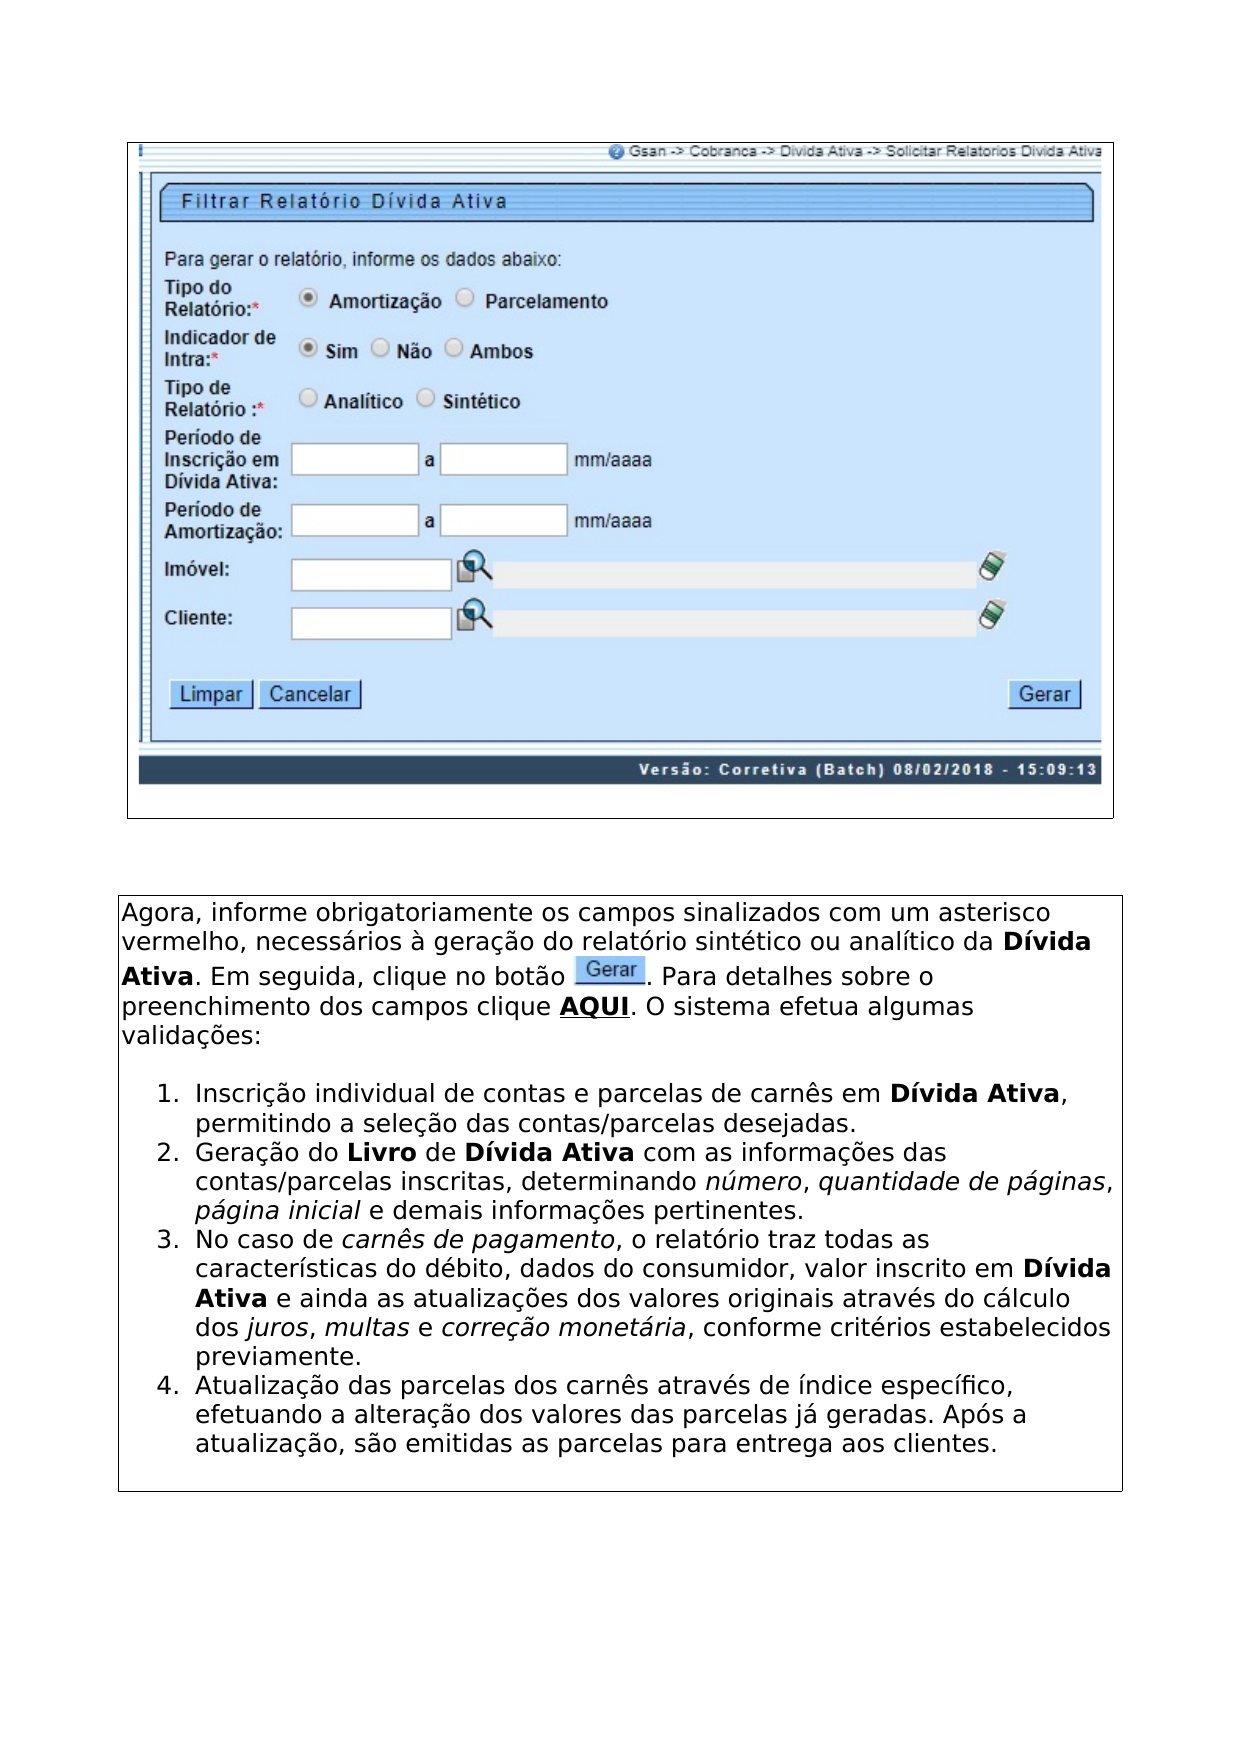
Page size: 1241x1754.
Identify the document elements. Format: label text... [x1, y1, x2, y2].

table_header [128, 143, 1113, 817]
picture [573, 956, 646, 986]
picture [138, 144, 1102, 786]
table_header Agora, informe obrigatoriamente os campos sinalizados com um asterisco vermelho, necessários à geração do relatório sintético ou analítico da Dívida Ativa. Em seguida, clique no botão . Para detalhes sobre o preenchimento dos campos clique AQUI. O sistema efetua algumas validações: Inscrição individual de contas e parcelas de carnês em Dívida Ativa, permitindo a seleção das contas/parcelas desejadas. Geração do Livro de Dívida Ativa com as informações das contas/parcelas inscritas, determinando número, quantidade de páginas, página inicial e demais informações pertinentes. No caso de carnês de pagamento, o relatório traz todas as características do débito, dados do consumidor, valor inscrito em Dívida Ativa e ainda as atualizações dos valores originais através do cálculo dos juros, multas e correção monetária, conforme critérios estabelecidos previamente. Atualização das parcelas dos carnês através de índice específico, efetuando a alteração dos valores das parcelas já geradas. Após a atualização, são emitidas as parcelas para entrega aos clientes. [119, 896, 1122, 1491]
